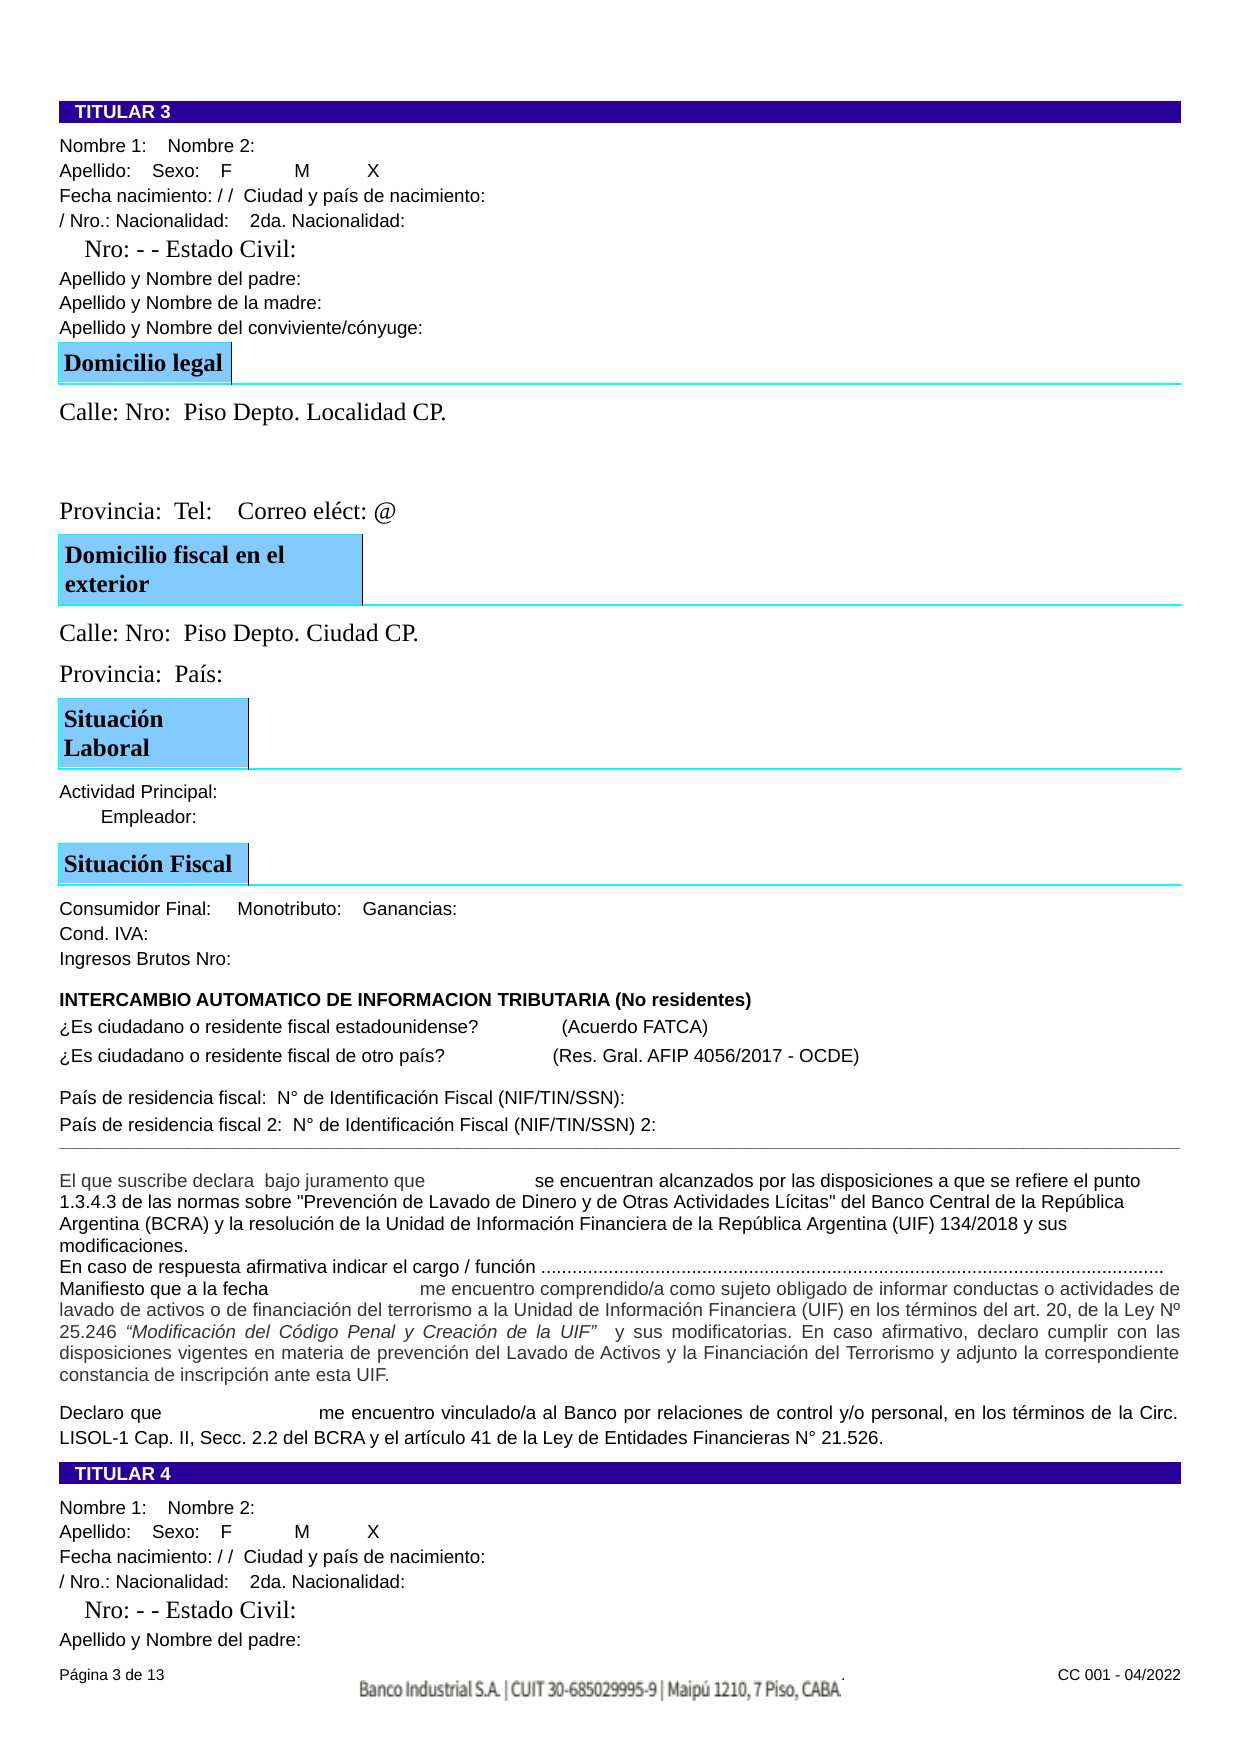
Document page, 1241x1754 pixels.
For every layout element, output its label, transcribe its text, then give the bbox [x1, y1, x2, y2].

text Declaro que me encuentro vinculado/a al Banco por relaciones de control y/o personal, en los términos de la Circ. LISOL-1 Cap. II, Secc. 2.2 del BCRA y el artículo 41 de la Ley de Entidades Financieras N° 21.526. [59, 1402, 1181, 1448]
text Apellido: Sexo: F M X [59, 1521, 1181, 1543]
text País de residencia fiscal: N° de Identificación Fiscal (NIF/TIN/SSN): [59, 1087, 1181, 1108]
text Apellido: Sexo: F M X [59, 160, 1181, 182]
text En caso de respuesta afirmativa indicar el cargo / función ........................................................................................................................ [59, 1256, 1181, 1277]
text / Nro.: Nacionalidad: 2da. Nacionalidad: [59, 209, 1181, 231]
text ¿Es ciudadano o residente fiscal de otro país? (Res. Gral. AFIP 4056/2017 - OCDE) [59, 1045, 1181, 1066]
text Cond. IVA: [59, 923, 1181, 944]
text Apellido y Nombre de la madre: [59, 292, 1181, 314]
table_header Situación Laboral [59, 699, 248, 767]
text Nombre 1: Nombre 2: [59, 135, 1181, 157]
text Actividad Principal: [59, 781, 1181, 802]
table_header [363, 535, 1181, 604]
table_header Situación Fiscal [59, 844, 248, 883]
text El que suscribe declara bajo juramento que se encuentran alcanzados por las disposiciones a que se refiere el punto 1.3.4.3 de las normas sobre "Prevención de Lavado de Dinero y de Otras Actividades Lícitas" del Banco Central de la República Argentina (BCRA) y la resolución de la Unidad de Información Financiera de la República Argentina (UIF) 134/2018 y sus modificaciones. [59, 1170, 1181, 1256]
text TITULAR 3 [59, 101, 1181, 123]
text Manifiesto que a la fecha me encuentro comprendido/a como sujeto obligado de informar conductas o actividades de lavado de activos o de financiación del terrorismo a la Unidad de Información Financiera (UIF) en los términos del art. 20, de la Ley Nº 25.246 “Modificación del Código Penal y Creación de la UIF” y sus modificatorias. En caso afirmativo, declaro cumplir con las disposiciones vigentes en materia de prevención del Lavado de Activos y la Financiación del Terrorismo y adjunto la correspondiente constancia de inscripción ante esta UIF. [59, 1277, 1181, 1385]
text Fecha nacimiento: / / Ciudad y país de nacimiento: [59, 185, 1181, 206]
text Calle: Nro: Piso Depto. Localidad CP. [59, 397, 1181, 426]
text Fecha nacimiento: / / Ciudad y país de nacimiento: [59, 1546, 1181, 1568]
text INTERCAMBIO AUTOMATICO DE INFORMACION TRIBUTARIA (No residentes) [59, 989, 1181, 1010]
text País de residencia fiscal 2: N° de Identificación Fiscal (NIF/TIN/SSN) 2: [59, 1114, 1181, 1135]
table_header [249, 844, 1181, 883]
table_header [249, 699, 1181, 767]
text Apellido y Nombre del conviviente/cónyuge: [59, 317, 1181, 338]
text Ingresos Brutos Nro: [59, 948, 1181, 969]
text Apellido y Nombre del padre: [59, 1629, 1181, 1650]
text Nro: - - Estado Civil: [59, 1596, 1181, 1624]
text Nro: - - Estado Civil: [59, 234, 1181, 263]
text / Nro.: Nacionalidad: 2da. Nacionalidad: [59, 1571, 1181, 1592]
text Provincia: País: [59, 659, 1181, 688]
text Consumidor Final: Monotributo: Ganancias: [59, 898, 1181, 919]
text TITULAR 4 [59, 1462, 1181, 1484]
text __________________________________________________________________________________________________________________________________________________________________________________________________________________________________________________ [59, 1139, 1181, 1149]
text Apellido y Nombre del padre: [59, 267, 1181, 289]
table_header Domicilio fiscal en el exterior [59, 535, 362, 604]
text Provincia: Tel: Correo eléct: @ [59, 496, 1181, 524]
text ¿Es ciudadano o residente fiscal estadounidense? (Acuerdo FATCA) [59, 1016, 1181, 1037]
text Nombre 1: Nombre 2: [59, 1496, 1181, 1518]
table_header Domicilio legal [59, 343, 231, 382]
table_header [232, 343, 1181, 382]
text Calle: Nro: Piso Depto. Ciudad CP. [59, 618, 1181, 647]
text Empleador: [59, 805, 1181, 827]
